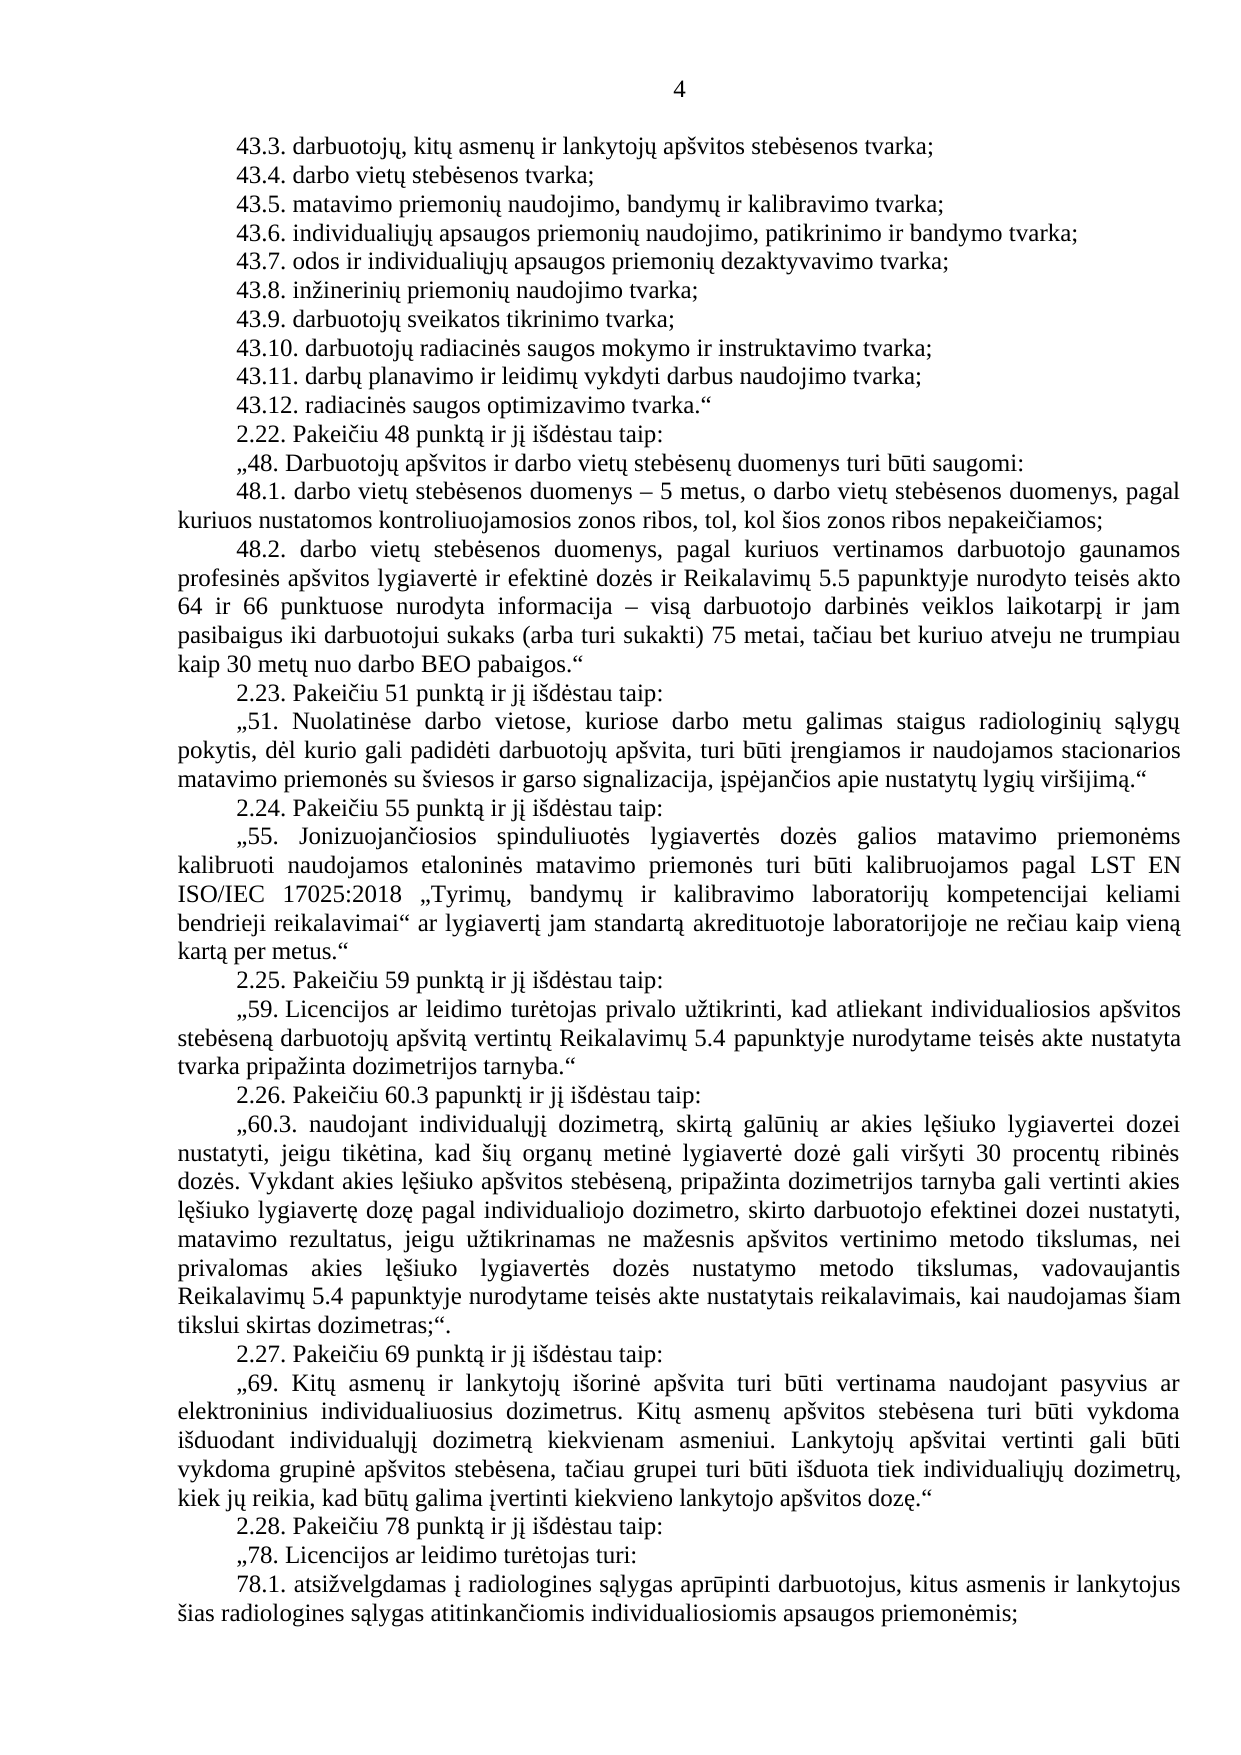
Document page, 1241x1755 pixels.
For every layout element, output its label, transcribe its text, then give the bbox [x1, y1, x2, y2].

text 43.8. inžinerinių priemonių naudojimo tvarka; [177, 275, 1181, 304]
text „60.3. naudojant individualųjį dozimetrą, skirtą galūnių ar akies lęšiuko lygiavertei dozei nustatyti, jeigu tikėtina, kad šių organų metinė lygiavertė dozė gali viršyti 30 procentų ribinės dozės. Vykdant akies lęšiuko apšvitos stebėseną, pripažinta dozimetrijos tarnyba gali vertinti akies lęšiuko lygiavertę dozę pagal individualiojo dozimetro, skirto darbuotojo efektinei dozei nustatyti, matavimo rezultatus, jeigu užtikrinamas ne mažesnis apšvitos vertinimo metodo tikslumas, nei privalomas akies lęšiuko lygiavertės dozės nustatymo metodo tikslumas, vadovaujantis Reikalavimų 5.4 papunktyje nurodytame teisės akte nustatytais reikalavimais, kai naudojamas šiam tikslui skirtas dozimetras;“. [177, 1109, 1181, 1339]
text „48. Darbuotojų apšvitos ir darbo vietų stebėsenų duomenys turi būti saugomi: [177, 448, 1181, 476]
text 43.11. darbų planavimo ir leidimų vykdyti darbus naudojimo tvarka; [177, 361, 1181, 390]
text 43.7. odos ir individualiųjų apsaugos priemonių dezaktyvavimo tvarka; [177, 246, 1181, 275]
text 43.4. darbo vietų stebėsenos tvarka; [177, 160, 1181, 189]
text „51. Nuolatinėse darbo vietose, kuriose darbo metu galimas staigus radiologinių sąlygų pokytis, dėl kurio gali padidėti darbuotojų apšvita, turi būti įrengiamos ir naudojamos stacionarios matavimo priemonės su šviesos ir garso signalizacija, įspėjančios apie nustatytų lygių viršijimą.“ [177, 706, 1181, 793]
text 48.2. darbo vietų stebėsenos duomenys, pagal kuriuos vertinamos darbuotojo gaunamos profesinės apšvitos lygiavertė ir efektinė dozės ir Reikalavimų 5.5 papunktyje nurodyto teisės akto 64 ir 66 punktuose nurodyta informacija – visą darbuotojo darbinės veiklos laikotarpį ir jam pasibaigus iki darbuotojui sukaks (arba turi sukakti) 75 metai, tačiau bet kuriuo atveju ne trumpiau kaip 30 metų nuo darbo BEO pabaigos.“ [177, 534, 1181, 678]
text „69. Kitų asmenų ir lankytojų išorinė apšvita turi būti vertinama naudojant pasyvius ar elektroninius individualiuosius dozimetrus. Kitų asmenų apšvitos stebėsena turi būti vykdoma išduodant individualųjį dozimetrą kiekvienam asmeniui. Lankytojų apšvitai vertinti gali būti vykdoma grupinė apšvitos stebėsena, tačiau grupei turi būti išduota tiek individualiųjų dozimetrų, kiek jų reikia, kad būtų galima įvertinti kiekvieno lankytojo apšvitos dozę.“ [177, 1368, 1181, 1511]
text 2.22. Pakeičiu 48 punktą ir jį išdėstau taip: [177, 419, 1181, 448]
text 43.6. individualiųjų apsaugos priemonių naudojimo, patikrinimo ir bandymo tvarka; [177, 218, 1181, 246]
text 78.1. atsižvelgdamas į radiologines sąlygas aprūpinti darbuotojus, kitus asmenis ir lankytojus šias radiologines sąlygas atitinkančiomis individualiosiomis apsaugos priemonėmis; [177, 1569, 1181, 1626]
text „59. Licencijos ar leidimo turėtojas privalo užtikrinti, kad atliekant individualiosios apšvitos stebėseną darbuotojų apšvitą vertintų Reikalavimų 5.4 papunktyje nurodytame teisės akte nustatyta tvarka pripažinta dozimetrijos tarnyba.“ [177, 994, 1181, 1080]
text 43.10. darbuotojų radiacinės saugos mokymo ir instruktavimo tvarka; [177, 333, 1181, 361]
text 2.26. Pakeičiu 60.3 papunktį ir jį išdėstau taip: [177, 1080, 1181, 1109]
text „55. Jonizuojančiosios spinduliuotės lygiavertės dozės galios matavimo priemonėms kalibruoti naudojamos etaloninės matavimo priemonės turi būti kalibruojamos pagal LST EN ISO/IEC 17025:2018 „Tyrimų, bandymų ir kalibravimo laboratorijų kompetencijai keliami bendrieji reikalavimai“ ar lygiavertį jam standartą akredituotoje laboratorijoje ne rečiau kaip vieną kartą per metus.“ [177, 821, 1181, 965]
text 2.27. Pakeičiu 69 punktą ir jį išdėstau taip: [177, 1339, 1181, 1368]
text 43.9. darbuotojų sveikatos tikrinimo tvarka; [177, 304, 1181, 333]
text 2.23. Pakeičiu 51 punktą ir jį išdėstau taip: [177, 678, 1181, 706]
text 2.28. Pakeičiu 78 punktą ir jį išdėstau taip: [177, 1511, 1181, 1540]
text 43.5. matavimo priemonių naudojimo, bandymų ir kalibravimo tvarka; [177, 189, 1181, 218]
text 43.3. darbuotojų, kitų asmenų ir lankytojų apšvitos stebėsenos tvarka; [177, 131, 1181, 160]
text 43.12. radiacinės saugos optimizavimo tvarka.“ [177, 390, 1181, 419]
text 2.24. Pakeičiu 55 punktą ir jį išdėstau taip: [177, 793, 1181, 821]
text „78. Licencijos ar leidimo turėtojas turi: [177, 1540, 1181, 1569]
text 48.1. darbo vietų stebėsenos duomenys – 5 metus, o darbo vietų stebėsenos duomenys, pagal kuriuos nustatomos kontroliuojamosios zonos ribos, tol, kol šios zonos ribos nepakeičiamos; [177, 476, 1181, 534]
text 2.25. Pakeičiu 59 punktą ir jį išdėstau taip: [177, 965, 1181, 994]
